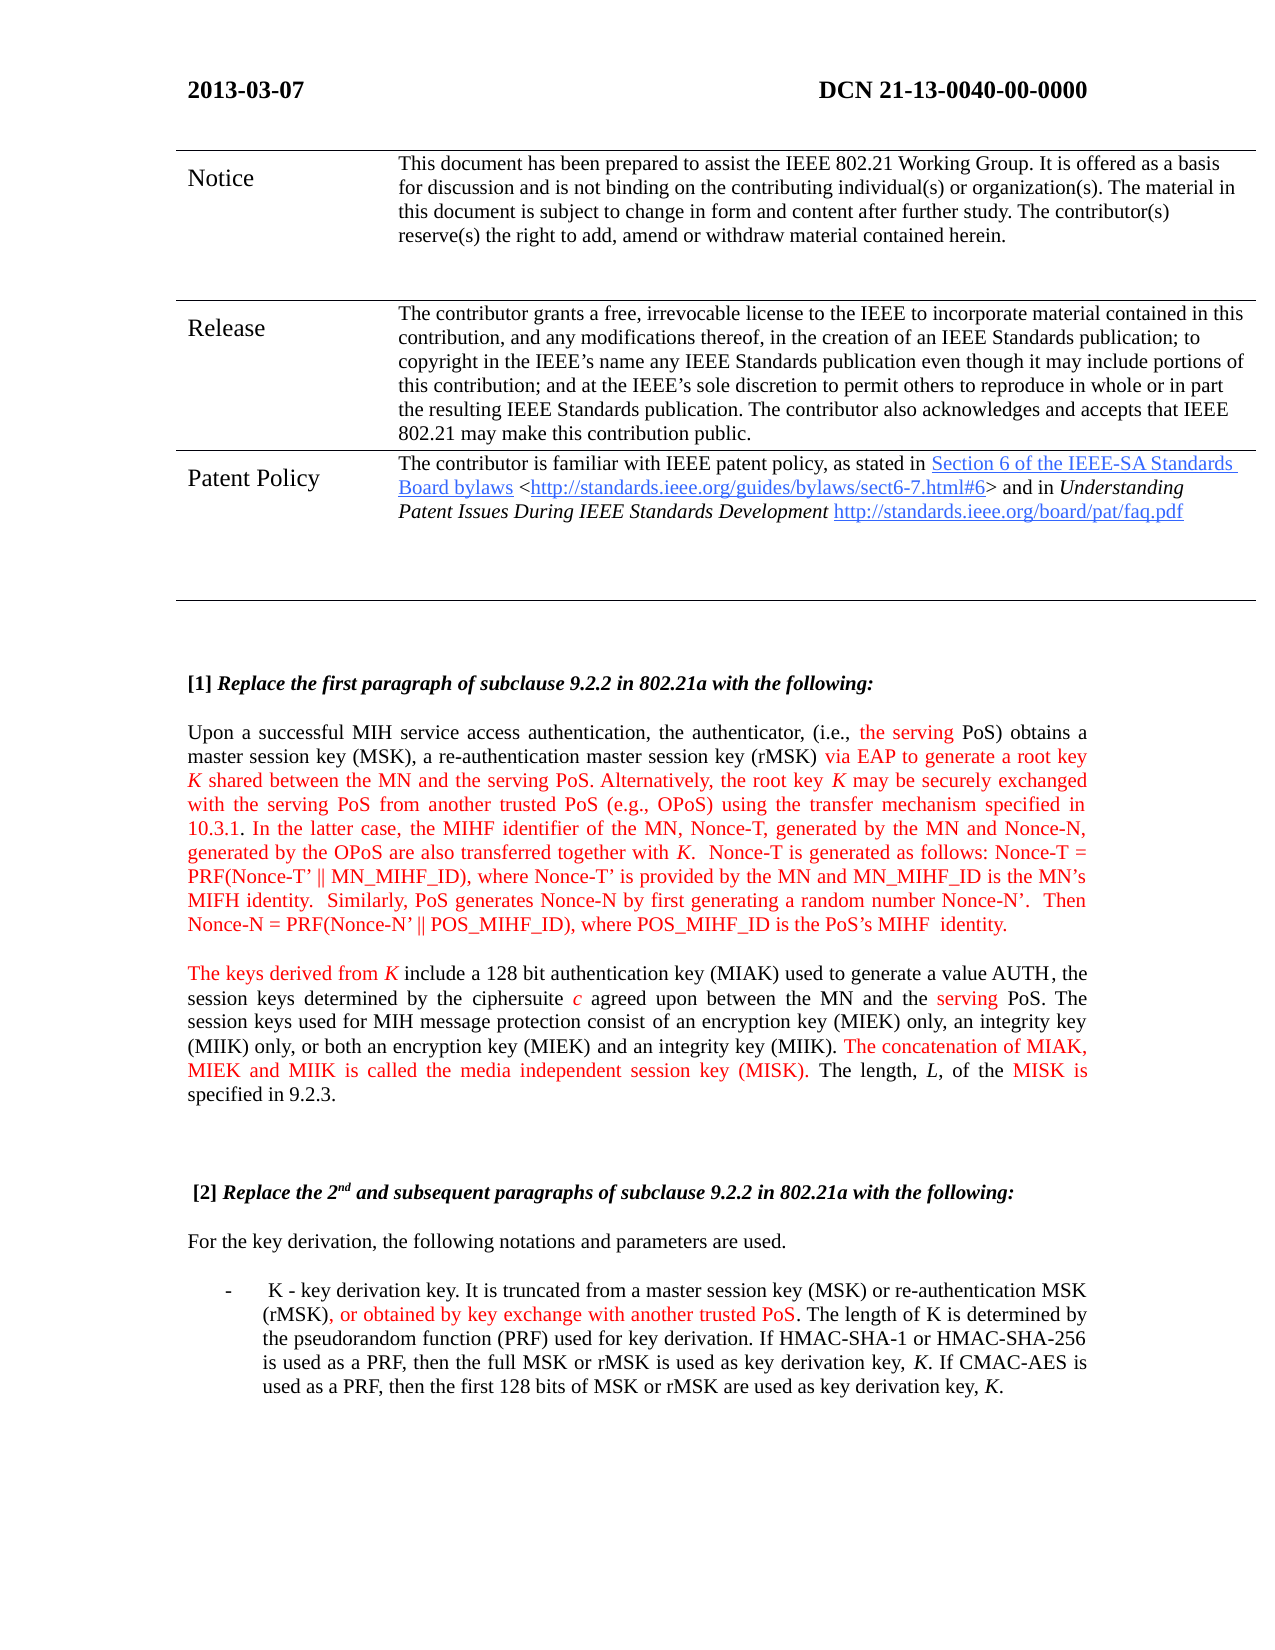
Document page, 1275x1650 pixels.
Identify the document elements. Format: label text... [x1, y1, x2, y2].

table_cell The contributor is familiar with IEEE patent policy, as stated in Section 6 of the IEEE-SA Standards Board bylaws <http://standards.ieee.org/guides/bylaws/sect6-7.html#6> and in Understanding Patent Issues During IEEE Standards Development http://standards.ieee.org/board/pat/faq.pdf [387, 451, 1256, 600]
table_cell The contributor grants a free, irrevocable license to the IEEE to incorporate material contained in this contribution, and any modifications thereof, in the creation of an IEEE Standards publication; to copyright in the IEEE’s name any IEEE Standards publication even though it may include portions of this contribution; and at the IEEE’s sole discretion to permit others to reproduce in whole or in part the resulting IEEE Standards publication. The contributor also acknowledges and accepts that IEEE 802.21 may make this contribution public. [387, 301, 1256, 450]
text [2] Replace the 2nd and subsequent paragraphs of subclause 9.2.2 in 802.21a with the following: [187, 1180, 1087, 1204]
text Upon a successful MIH service access authentication, the authenticator, (i.e., the serving PoS) obtains a master session key (MSK), a re-authentication master session key (rMSK) via EAP to generate a root key K shared between the MN and the serving PoS. Alternatively, the root key K may be securely exchanged with the serving PoS from another trusted PoS (e.g., OPoS) using the transfer mechanism specified in 10.3.1. In the latter case, the MIHF identifier of the MN, Nonce-T, generated by the MN and Nonce-N, generated by the OPoS are also transferred together with K. Nonce-T is generated as follows: Nonce-T = PRF(Nonce-T’ || MN_MIHF_ID), where Nonce-T’ is provided by the MN and MN_MIHF_ID is the MN’s MIFH identity. Similarly, PoS generates Nonce-N by first generating a random number Nonce-N’. Then Nonce-N = PRF(Nonce-N’ || POS_MIHF_ID), where POS_MIHF_ID is the PoS’s MIHF identity. [187, 720, 1087, 936]
text [1] Replace the first paragraph of subclause 9.2.2 in 802.21a with the following: [187, 671, 1087, 695]
table_cell Release [176, 301, 387, 450]
table_cell Patent Policy [176, 451, 387, 600]
table_cell Notice [176, 151, 387, 300]
text The keys derived from K include a 128 bit authentication key (MIAK) used to generate a value AUTH, the session keys determined by the ciphersuite c agreed upon between the MN and the serving PoS. The session keys used for MIH message protection consist of an encryption key (MIEK) only, an integrity key (MIIK) only, or both an encryption key (MIEK) and an integrity key (MIIK). The concatenation of MIAK, MIEK and MIIK is called the media independent session key (MISK). The length, L, of the MISK is specified in 9.2.3. [187, 961, 1087, 1106]
table_cell This document has been prepared to assist the IEEE 802.21 Working Group. It is offered as a basis for discussion and is not binding on the contributing individual(s) or organization(s). The material in this document is subject to change in form and content after further study. The contributor(s) reserve(s) the right to add, amend or withdraw material contained herein. [387, 151, 1256, 300]
text For the key derivation, the following notations and parameters are used. [187, 1229, 1087, 1253]
list K - key derivation key. It is truncated from a master session key (MSK) or re-authentication MSK (rMSK), or obtained by key exchange with another trusted PoS. The length of K is determined by the pseudorandom function (PRF) used for key derivation. If HMAC-SHA-1 or HMAC-SHA-256 is used as a PRF, then the full MSK or rMSK is used as key derivation key, K. If CMAC-AES is used as a PRF, then the first 128 bits of MSK or rMSK are used as key derivation key, K. [225, 1278, 1087, 1398]
